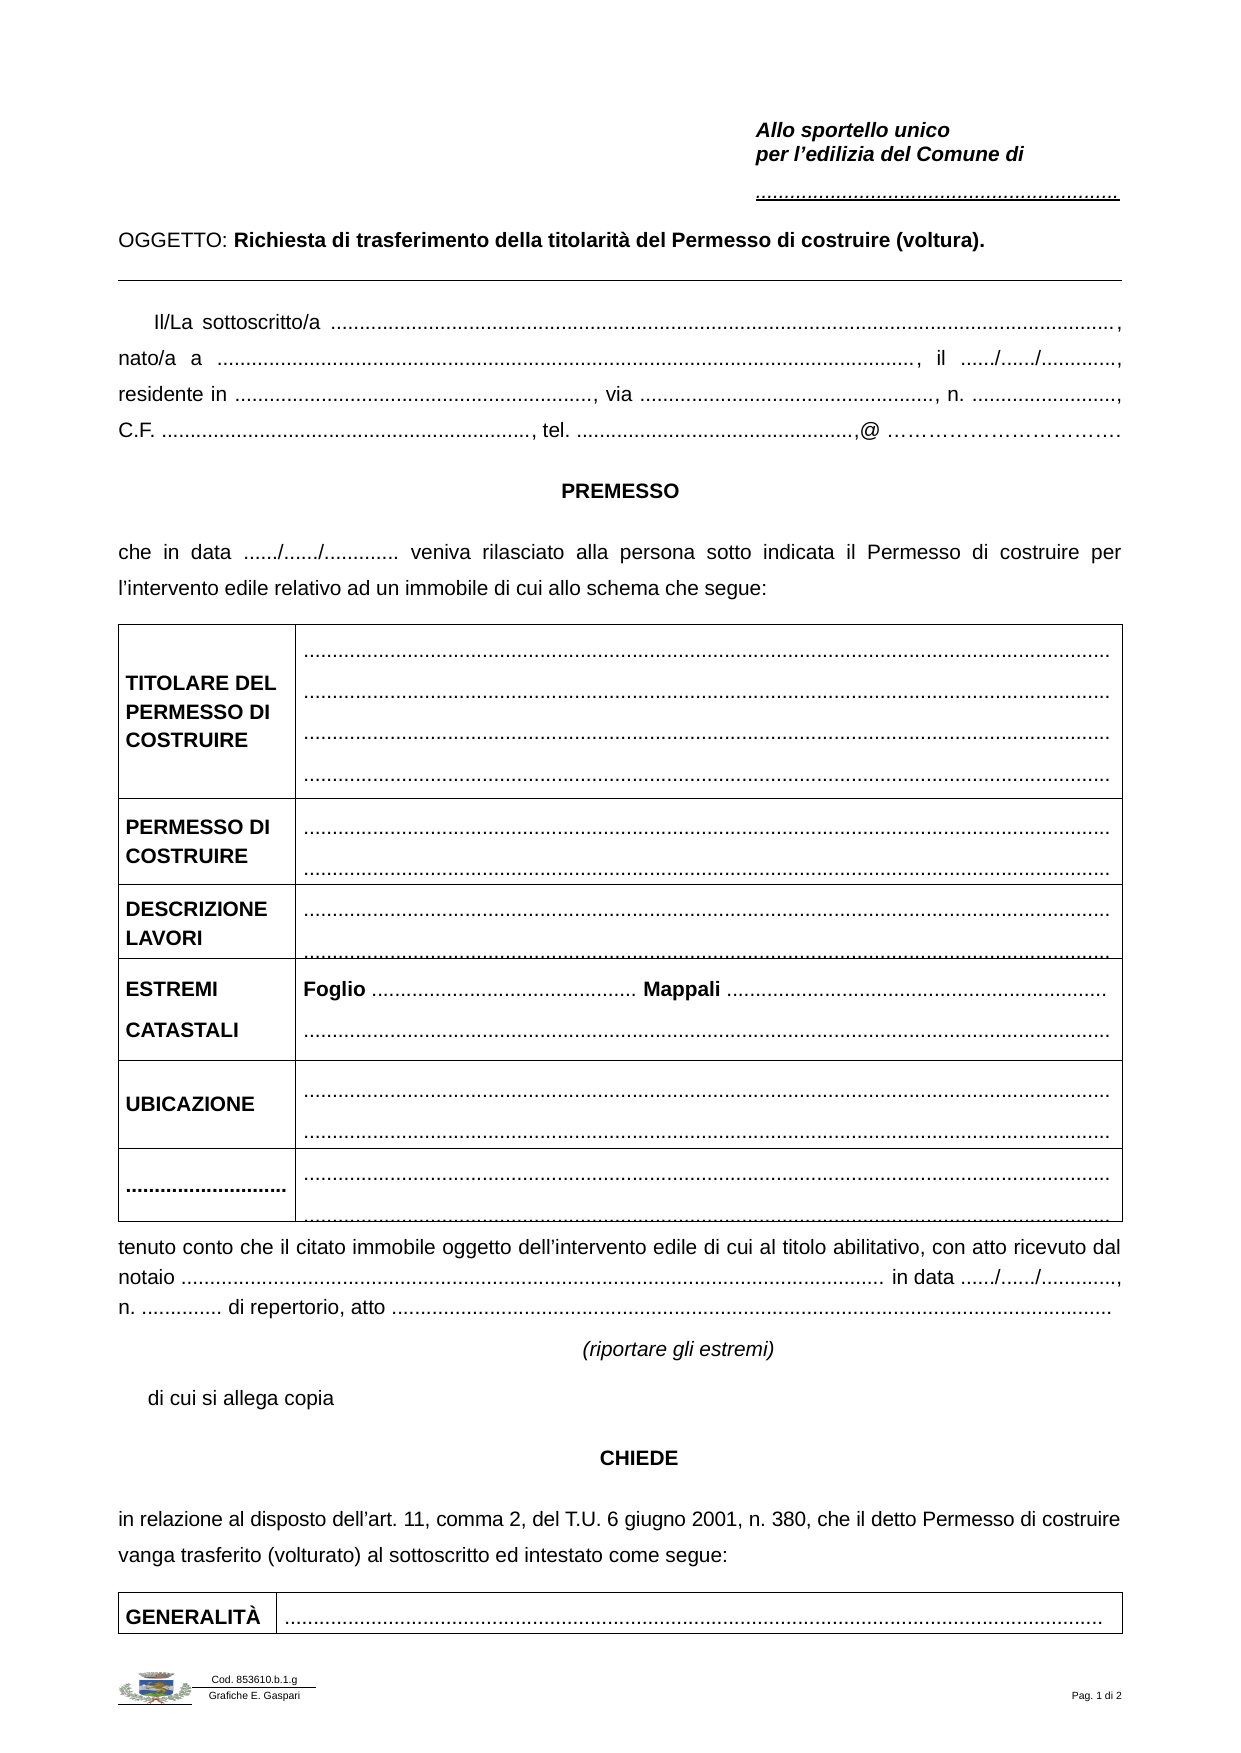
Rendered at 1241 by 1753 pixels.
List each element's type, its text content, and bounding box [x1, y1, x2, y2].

table_header GENERALITÀ [119, 1593, 276, 1633]
table_header .............................................................................................................................................. [277, 1593, 1122, 1633]
table_cell ESTREMI CATASTALI [119, 959, 295, 1059]
table_cell ............................................................................................................................................ ............................................................................................................................................ …………...................................................................  ................................................... [296, 1061, 1122, 1148]
table_cell UBICAZIONE [119, 1061, 295, 1148]
text che in data ....../....../............. veniva rilasciato alla persona sotto indicata il Permesso di costruire per l’intervento edile relativo ad un immobile di cui allo schema che segue: [118, 540, 1122, 599]
text tenuto conto che il citato immobile oggetto dell’intervento edile di cui al titolo abilitativo, con atto ricevuto dal notaio .......................................................................................................................... in data ....../....../............., n. .............. di repertorio, atto ............................................................................................................................. [118, 1235, 1122, 1318]
text per l’edilizia del Comune di [756, 142, 1122, 166]
table_cell PERMESSO DI COSTRUIRE [119, 799, 295, 884]
text Allo sportello unico [756, 118, 1122, 142]
text OGGETTO: Richiesta di trasferimento della titolarità del Permesso di costruire (voltura). [118, 227, 1122, 251]
picture [118, 1672, 192, 1704]
subtitle CHIEDE [156, 1446, 1122, 1470]
table_cell ............................................................................................................................................ ............................................................................................................................................ [296, 799, 1122, 884]
text di cui si allega copia [148, 1385, 1122, 1409]
text Il/La sottoscritto/a ........................................................................................................................................, nato/a a ........................................................................................................................., il ....../....../............., residente in .............................................................., via ..................................................., n. ........................., C.F. ................................................................, tel. ................................................,@ ……………………………. [118, 310, 1122, 442]
text (riportare gli estremi) [235, 1337, 1122, 1361]
table_cell ............................................................................................................................................ ............................................................................................................................................ [296, 1149, 1122, 1221]
table_cell ............................ [119, 1149, 295, 1221]
text ............................................................... [756, 178, 1122, 202]
subtitle PREMESSO [118, 479, 1122, 503]
table_header TITOLARE DEL PERMESSO DI COSTRUIRE [119, 625, 295, 798]
table_header ............................................................................................................................................ ............................................................................................................................................ ............................................................................................................................................ ............................................................................................................................................ [296, 625, 1122, 798]
table_cell ............................................................................................................................................ ............................................................................................................................................ [296, 885, 1122, 958]
table_cell Foglio .............................................. Mappali .................................................................. ............................................................................................................................................ [296, 959, 1122, 1059]
table_cell DESCRIZIONE LAVORI [119, 885, 295, 958]
text in relazione al disposto dell’art. 11, comma 2, del T.U. 6 giugno 2001, n. 380, che il detto Permesso di costruire vanga trasferito (volturato) al sottoscritto ed intestato come segue: [118, 1507, 1122, 1567]
